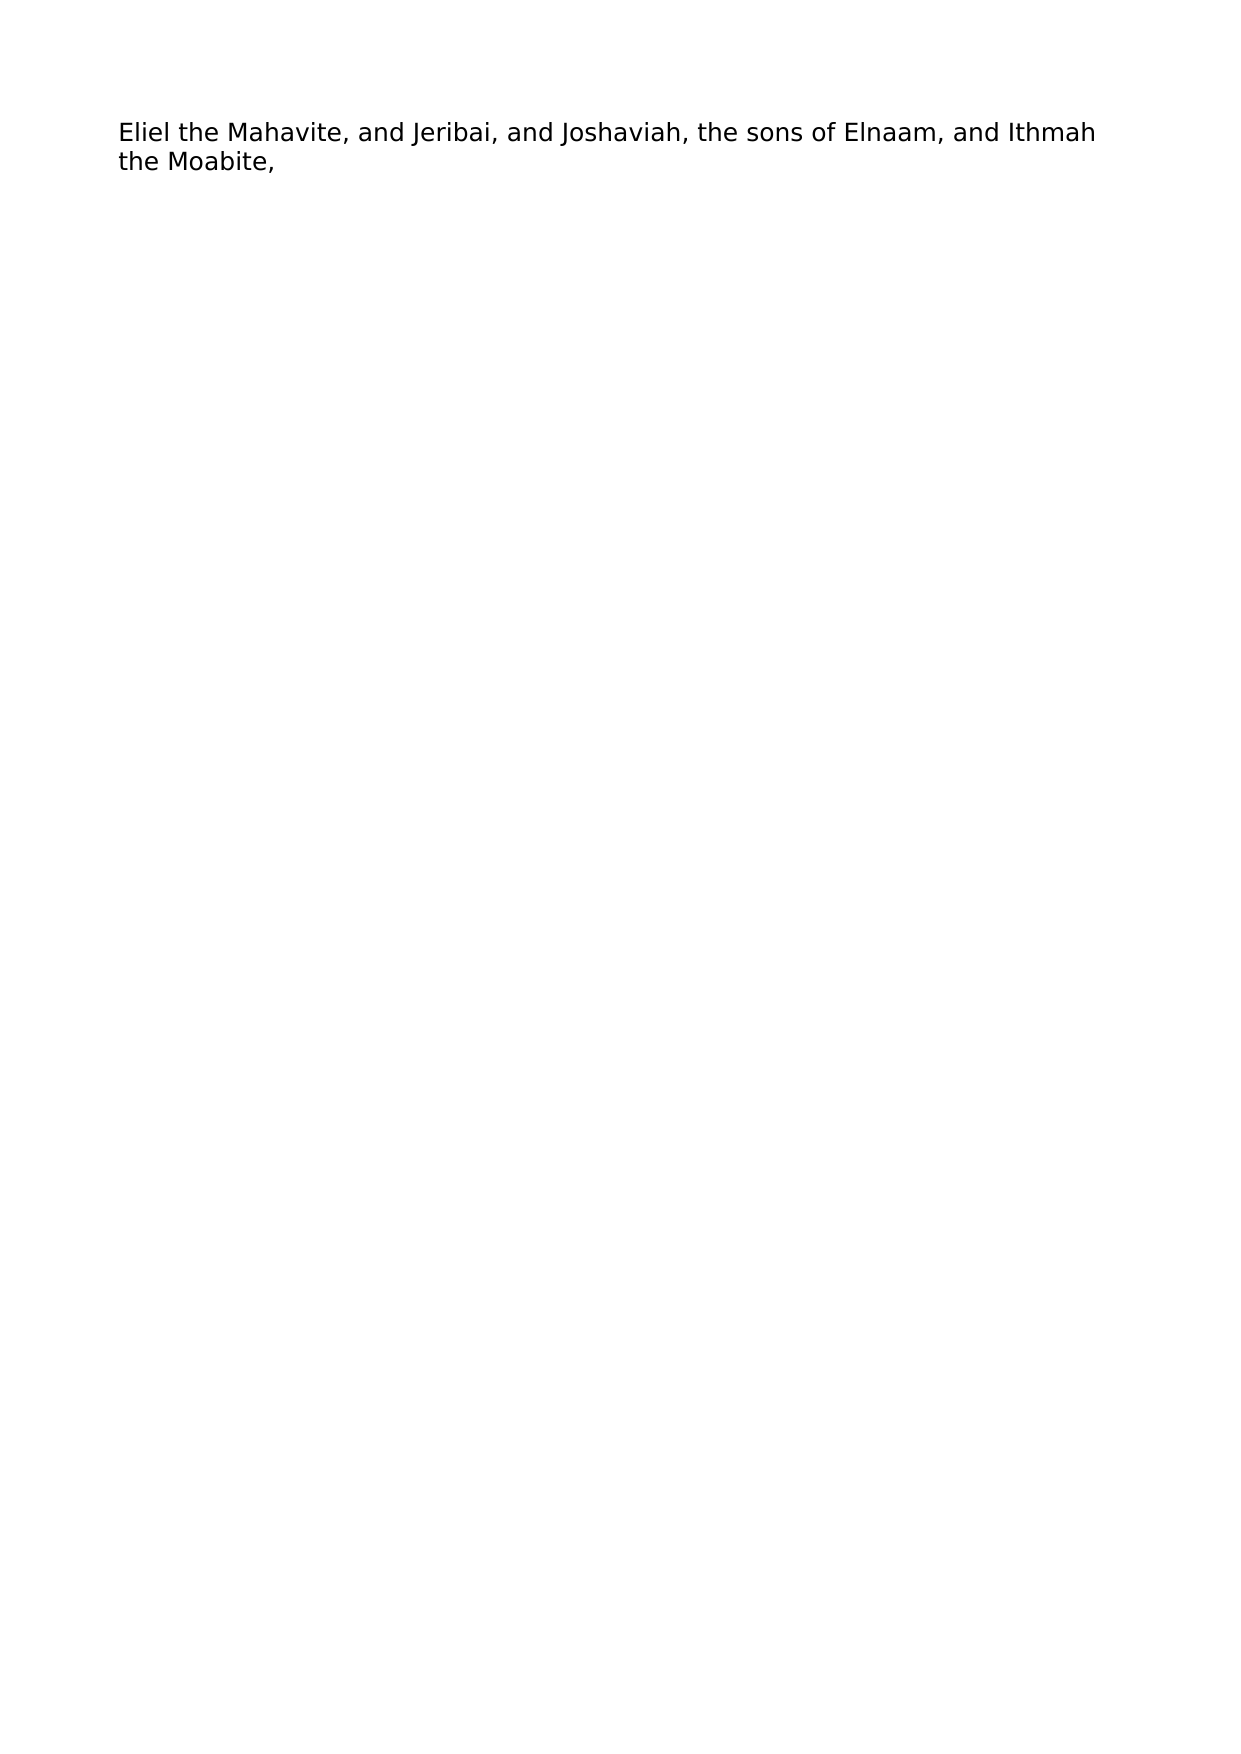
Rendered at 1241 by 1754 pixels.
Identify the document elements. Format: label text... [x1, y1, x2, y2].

text Eliel the Mahavite, and Jeribai, and Joshaviah, the sons of Elnaam, and Ithmah the Moabite, [118, 118, 1122, 176]
